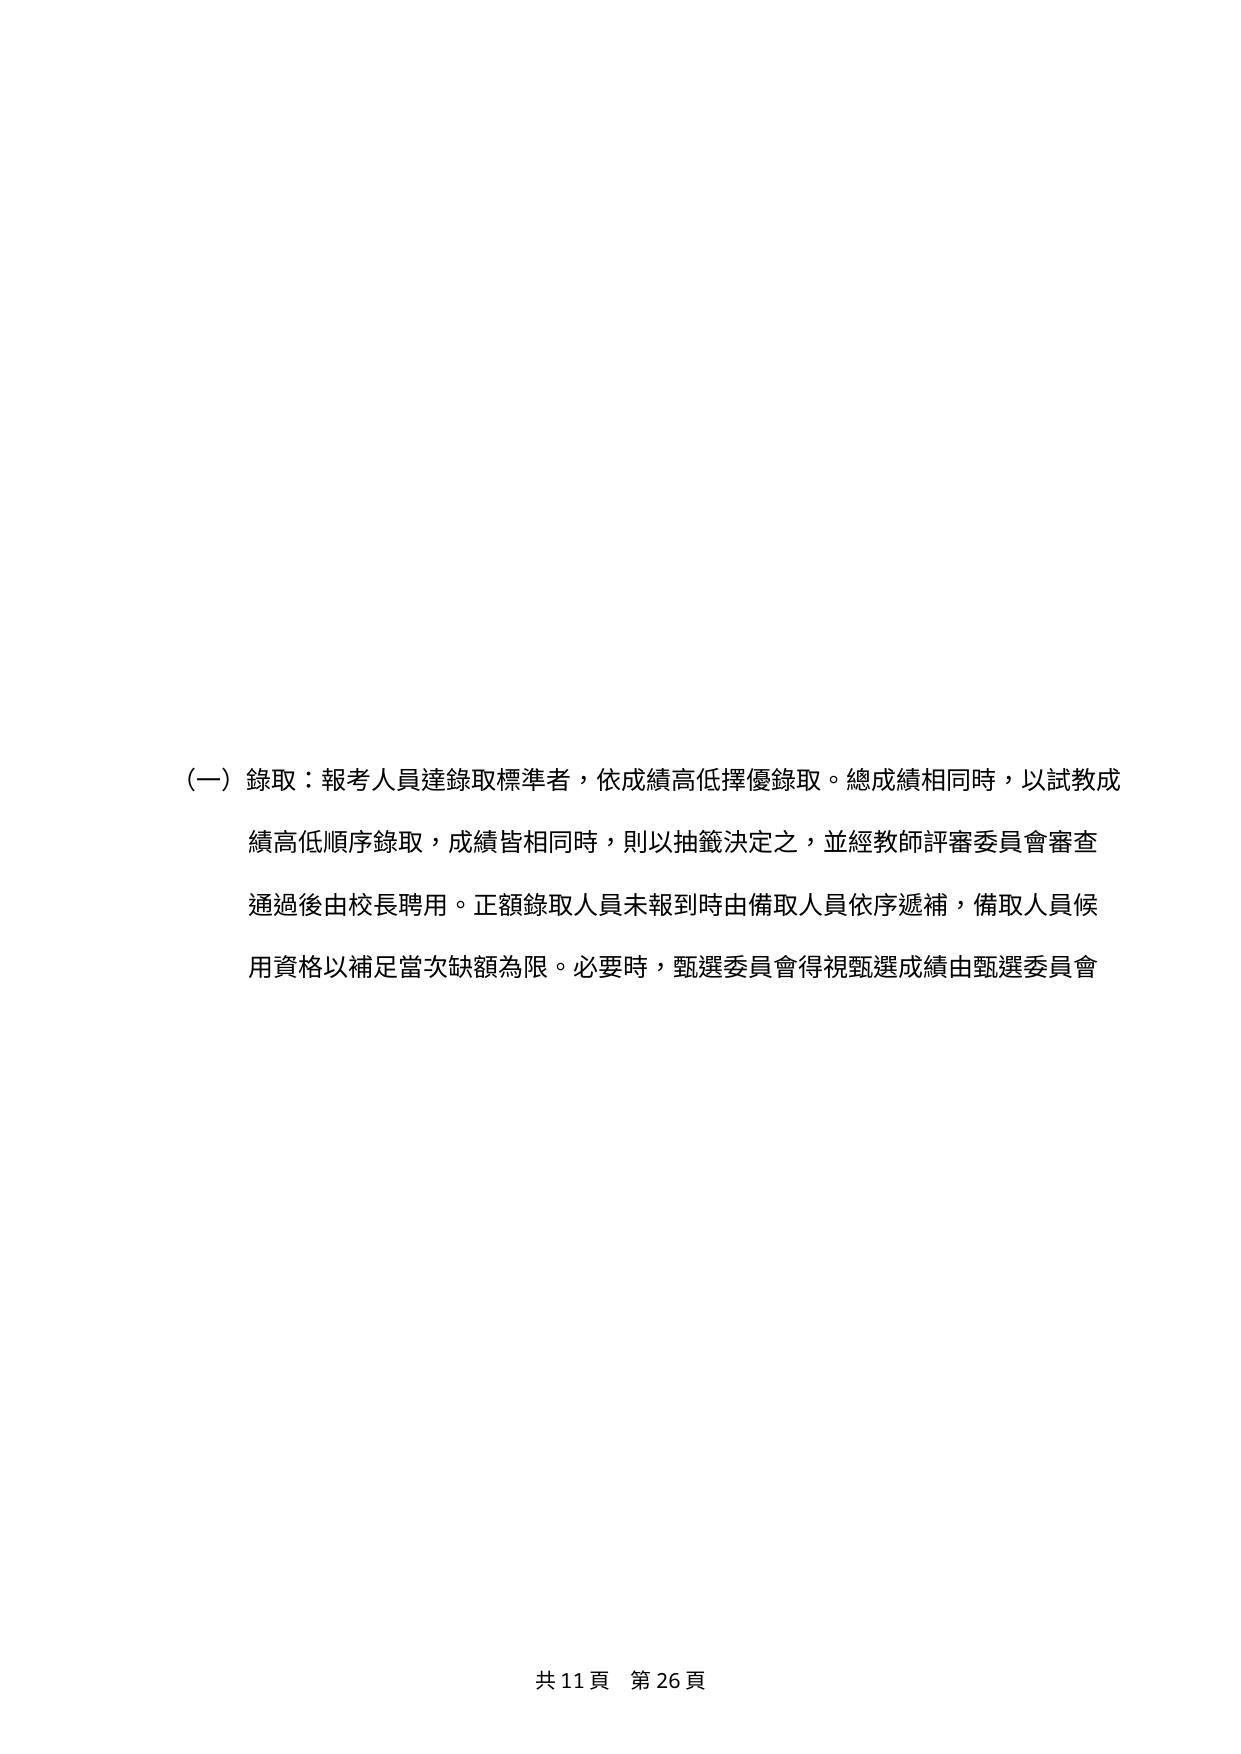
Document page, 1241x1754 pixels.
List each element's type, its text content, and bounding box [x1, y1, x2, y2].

text （一）錄取：報考人員達錄取標準者，依成績高低擇優錄取。總成績相同時，以試教成績高低順序錄取，成績皆相同時，則以抽籤決定之，並經教師評審委員會審查通過後由校長聘用。正額錄取人員未報到時由備取人員依序遞補，備取人員候用資格以補足當次缺額為限。必要時，甄選委員會得視甄選成績由甄選委員會 [171, 737, 1122, 987]
